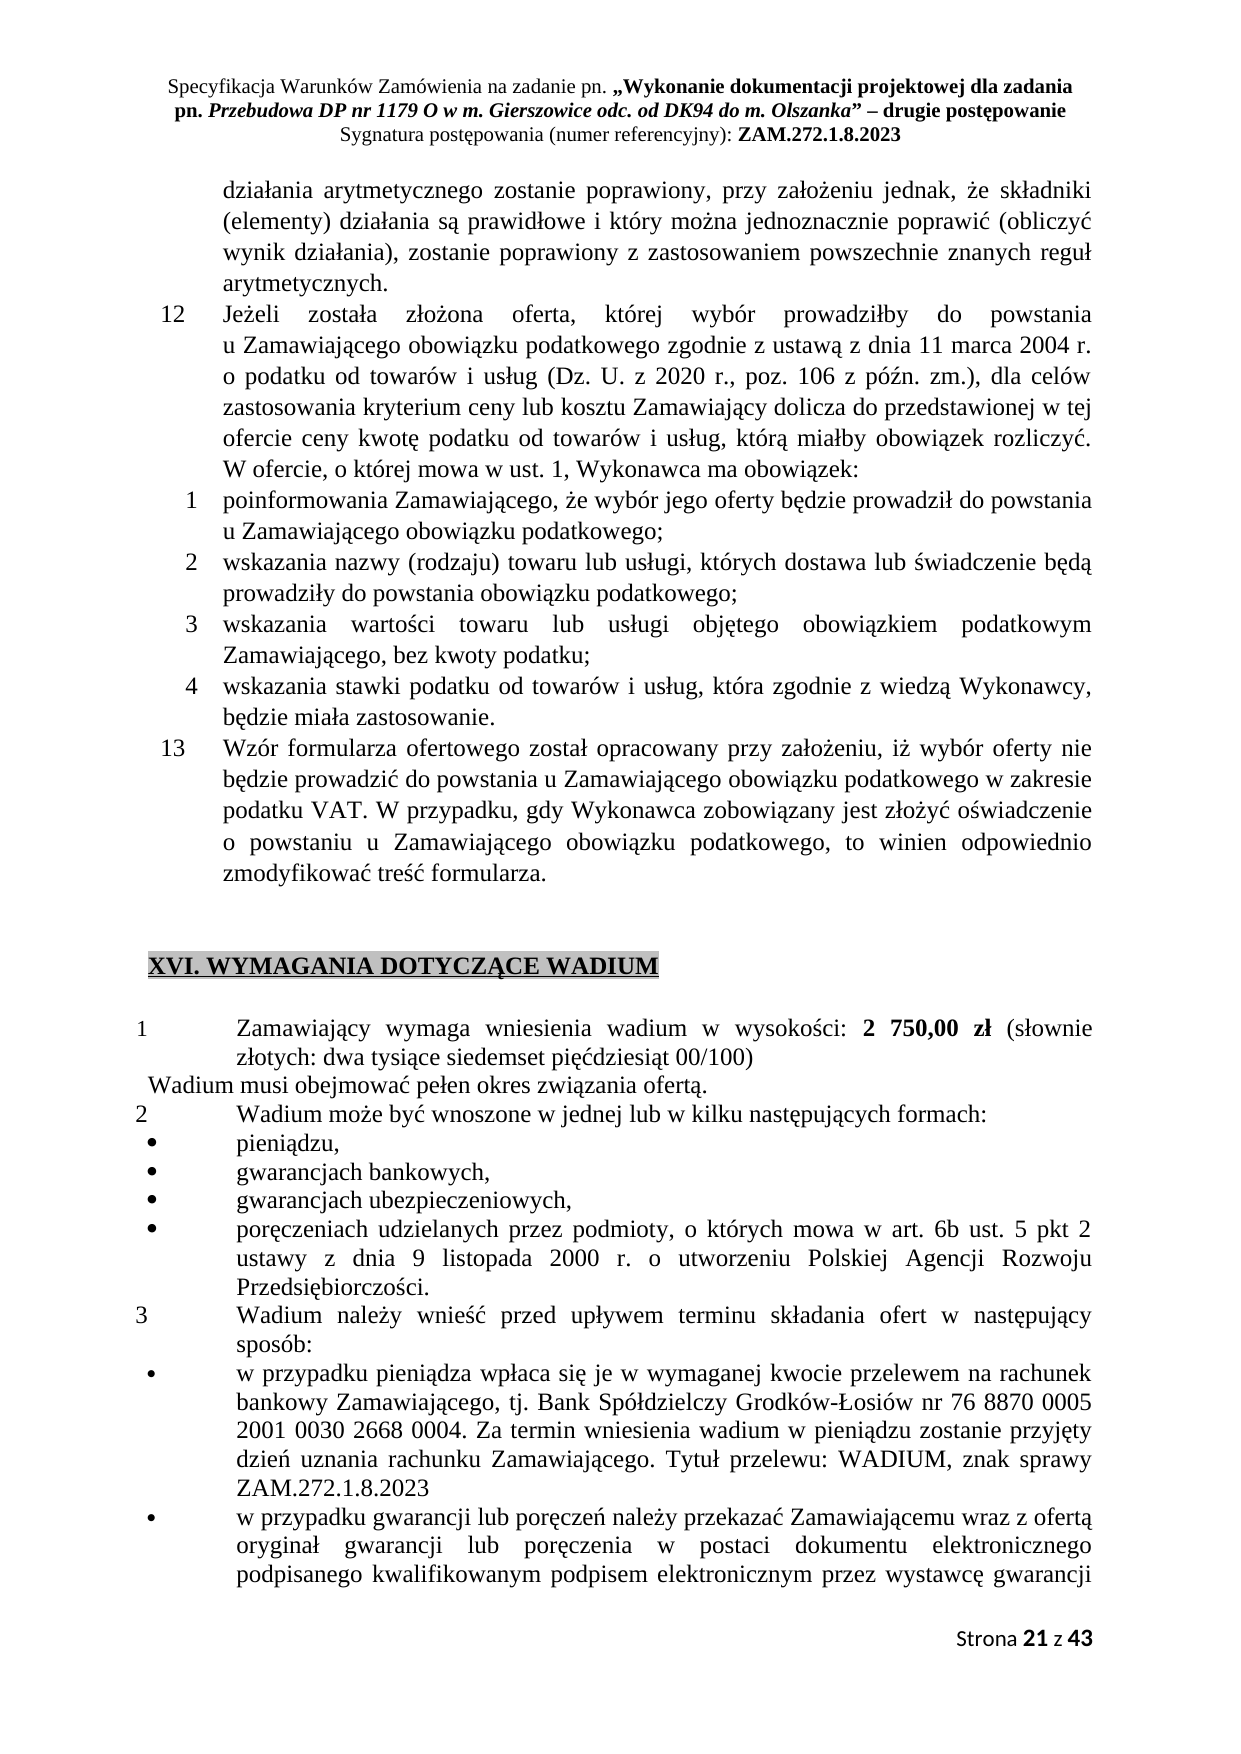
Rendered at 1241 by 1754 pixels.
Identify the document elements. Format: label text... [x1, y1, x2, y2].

list XVI. WYMAGANIA DOTYCZĄCE WADIUM [148, 951, 1093, 979]
list pieniądzu, [148, 1128, 1093, 1157]
list Wadium może być wnoszone w jednej lub w kilku następujących formach: [148, 1099, 1093, 1128]
list w przypadku gwarancji lub poręczeń należy przekazać Zamawiającemu wraz z ofertą oryginał gwarancji lub poręczenia w postaci dokumentu elektronicznego podpisanego kwalifikowanym podpisem elektronicznym przez wystawcę gwarancji [148, 1502, 1093, 1588]
list działania arytmetycznego zostanie poprawiony, przy założeniu jednak, że składniki (elementy) działania są prawidłowe i który można jednoznacznie poprawić (obliczyć wynik działania), zostanie poprawiony z zastosowaniem powszechnie znanych reguł arytmetycznych. [185, 175, 1093, 297]
list Wzór formularza ofertowego został opracowany przy założeniu, iż wybór oferty nie będzie prowadzić do powstania u Zamawiającego obowiązku podatkowego w zakresie podatku VAT. W przypadku, gdy Wykonawca zobowiązany jest złożyć oświadczenie o powstaniu u Zamawiającego obowiązku podatkowego, to winien odpowiednio zmodyfikować treść formularza. [185, 733, 1093, 886]
list gwarancjach bankowych, [148, 1157, 1093, 1185]
list Jeżeli została złożona oferta, której wybór prowadziłby do powstania u Zamawiającego obowiązku podatkowego zgodnie z ustawą z dnia 11 marca 2004 r. o podatku od towarów i usług (Dz. U. z 2020 r., poz. 106 z późn. zm.), dla celów zastosowania kryterium ceny lub kosztu Zamawiający dolicza do przedstawionej w tej ofercie ceny kwotę podatku od towarów i usług, którą miałby obowiązek rozliczyć. W ofercie, o której mowa w ust. 1, Wykonawca ma obowiązek: [185, 299, 1093, 483]
list gwarancjach ubezpieczeniowych, [148, 1185, 1093, 1214]
text Wadium musi obejmować pełen okres związania ofertą. [148, 1070, 1093, 1099]
list Zamawiający wymaga wniesienia wadium w wysokości: 2 750,00 zł (słownie złotych: dwa tysiące siedemset pięćdziesiąt 00/100) [148, 1013, 1093, 1070]
list wskazania stawki podatku od towarów i usług, która zgodnie z wiedzą Wykonawcy, będzie miała zastosowanie. [185, 671, 1093, 731]
list Wadium należy wnieść przed upływem terminu składania ofert w następujący sposób: [148, 1300, 1093, 1358]
list w przypadku pieniądza wpłaca się je w wymaganej kwocie przelewem na rachunek bankowy Zamawiającego, tj. Bank Spółdzielczy Grodków-Łosiów nr 76 8870 0005 2001 0030 2668 0004. Za termin wniesienia wadium w pieniądzu zostanie przyjęty dzień uznania rachunku Zamawiającego. Tytuł przelewu: WADIUM, znak sprawy ZAM.272.1.8.2023 [148, 1358, 1093, 1502]
list wskazania wartości towaru lub usługi objętego obowiązkiem podatkowym Zamawiającego, bez kwoty podatku; [185, 609, 1093, 669]
list wskazania nazwy (rodzaju) towaru lub usługi, których dostawa lub świadczenie będą prowadziły do powstania obowiązku podatkowego; [185, 547, 1093, 607]
list poinformowania Zamawiającego, że wybór jego oferty będzie prowadził do powstania u Zamawiającego obowiązku podatkowego; [185, 485, 1093, 545]
list poręczeniach udzielanych przez podmioty, o których mowa w art. 6b ust. 5 pkt 2 ustawy z dnia 9 listopada 2000 r. o utworzeniu Polskiej Agencji Rozwoju Przedsiębiorczości. [148, 1214, 1093, 1300]
